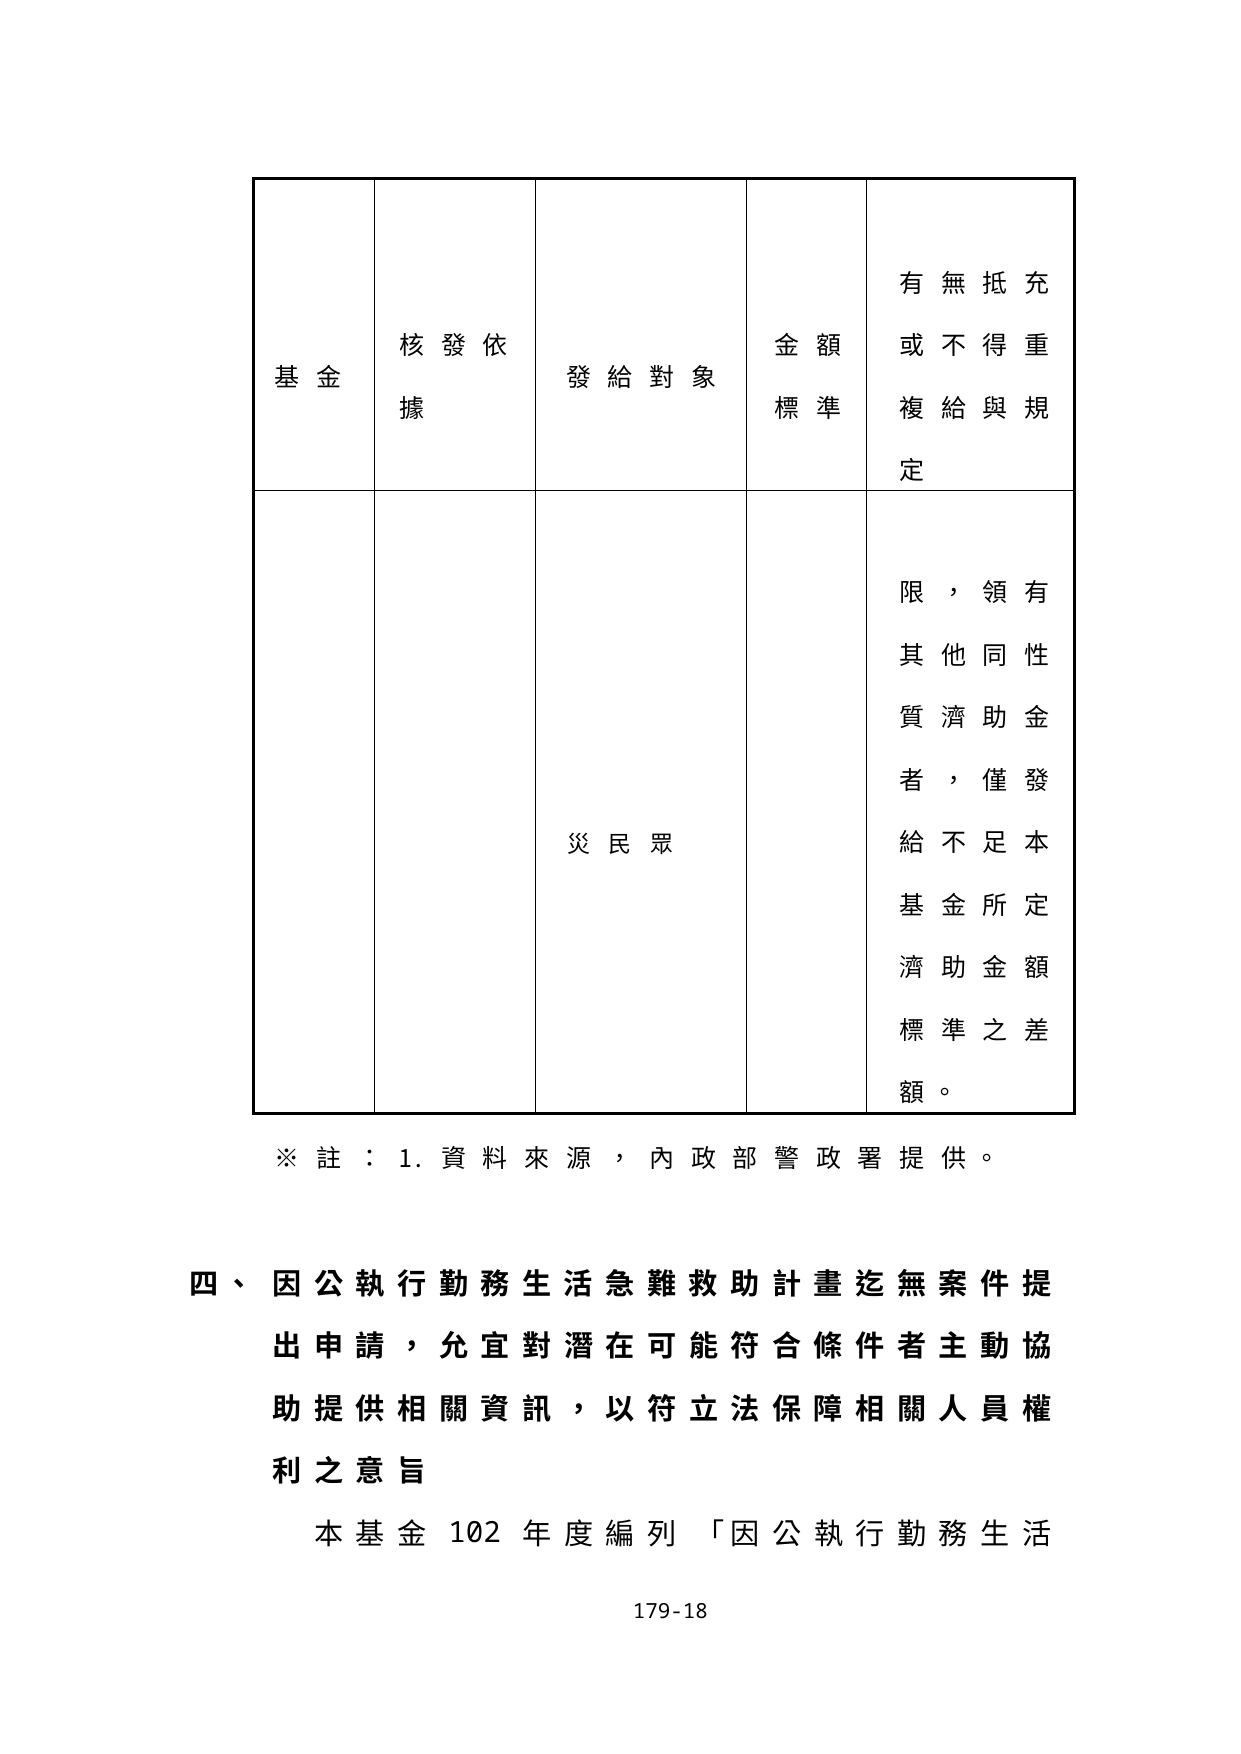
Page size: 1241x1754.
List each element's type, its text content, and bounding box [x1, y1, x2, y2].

table_header 金額標準 [747, 180, 866, 490]
table_cell 限，領有其他同性質濟助金者，僅發給不足本基金所定濟助金額標準之差額。 [867, 491, 1073, 1112]
table_header 基金 [255, 180, 374, 490]
table_cell [747, 491, 866, 1112]
table_cell [255, 491, 374, 1112]
text 本基金102年度編列「因公執行勤務生活 [242, 1490, 1058, 1552]
table_header 有無抵充或不得重複給與規定 [867, 180, 1073, 490]
table_header 核發依據 [375, 180, 535, 490]
table_cell 災民眾 [536, 491, 746, 1112]
table_cell [375, 491, 535, 1112]
text 四、因公執行勤務生活急難救助計畫迄無案件提出申請，允宜對潛在可能符合條件者主動協助提供相關資訊，以符立法保障相關人員權利之意旨 [183, 1240, 1058, 1490]
text ※註：1.資料來源，內政部警政署提供。 [235, 1115, 1058, 1177]
table_header 發給對象 [536, 180, 746, 490]
